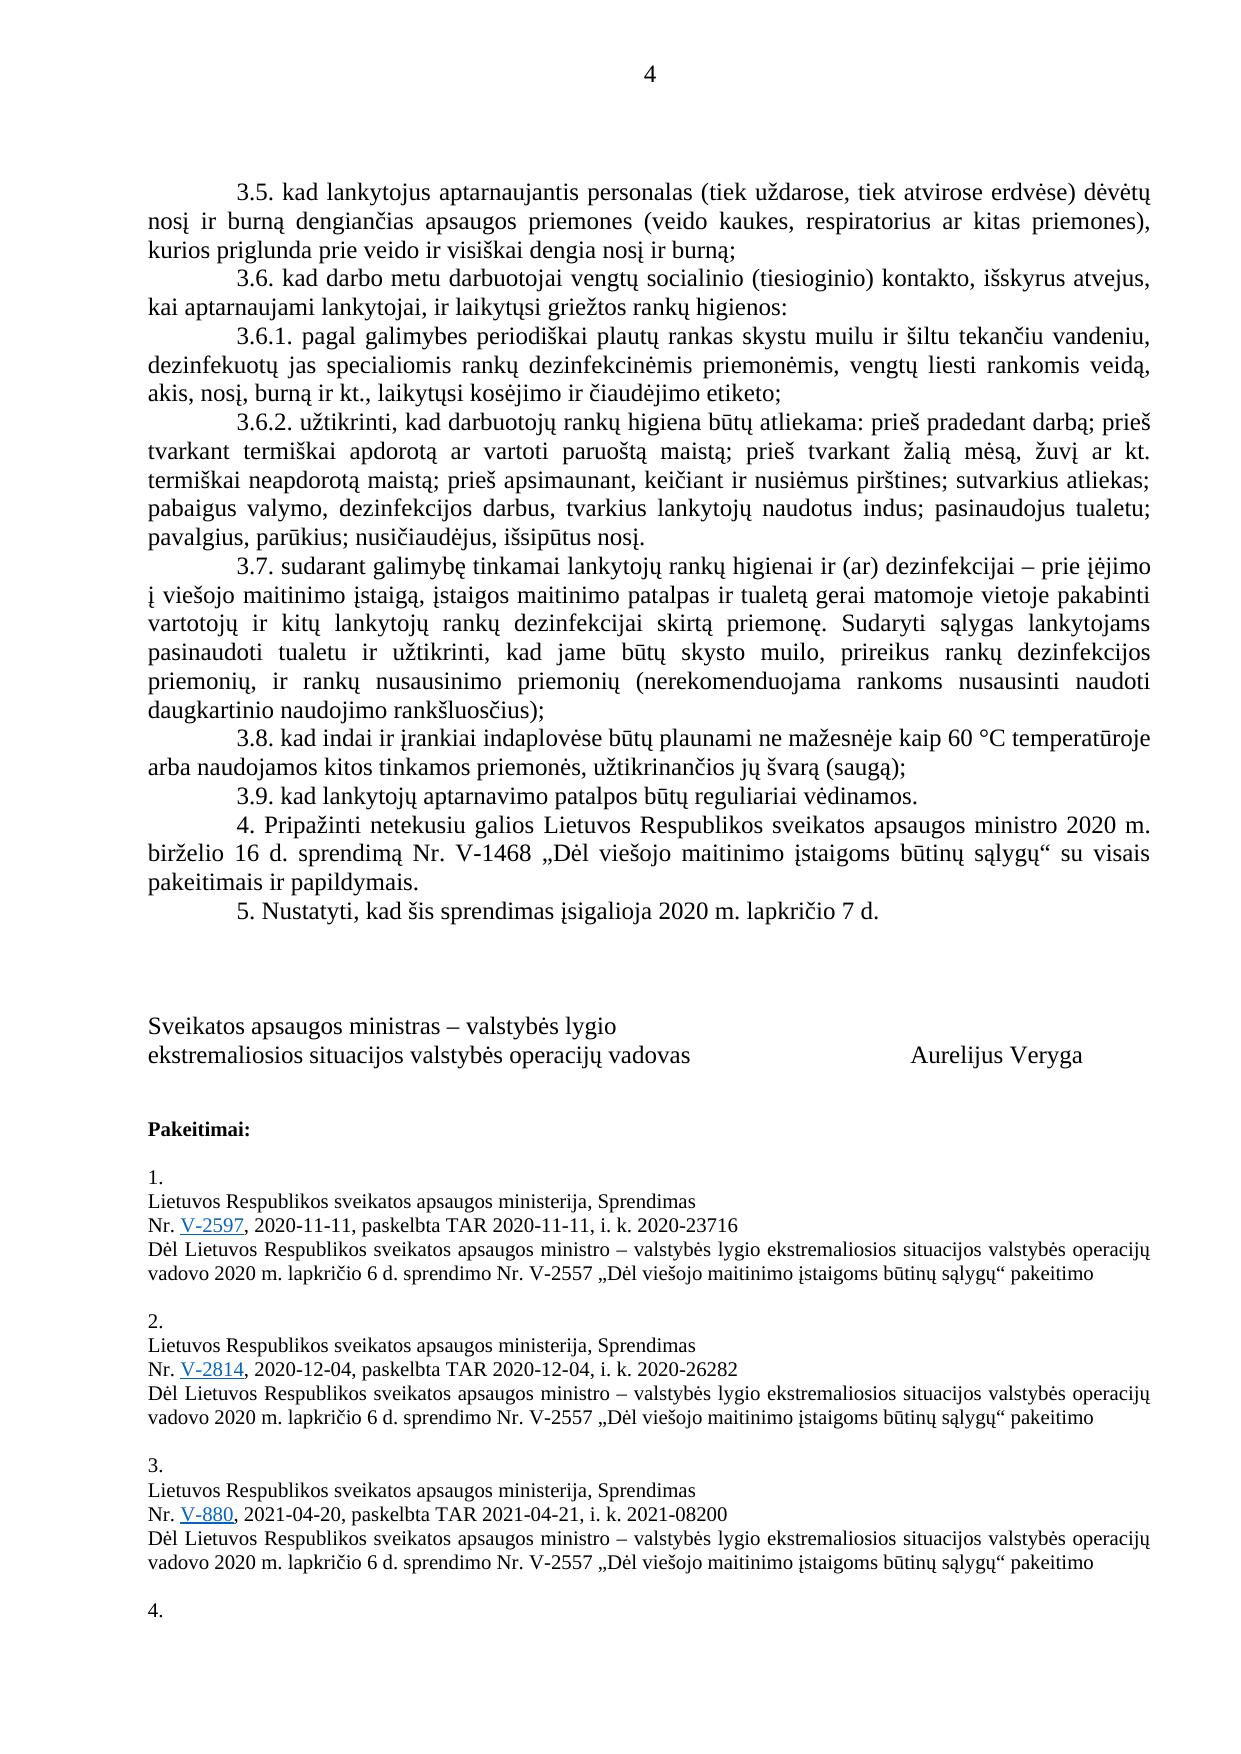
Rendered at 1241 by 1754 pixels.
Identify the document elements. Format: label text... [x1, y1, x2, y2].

text Dėl Lietuvos Respublikos sveikatos apsaugos ministro – valstybės lygio ekstremaliosios situacijos valstybės operacijų vadovo 2020 m. lapkričio 6 d. sprendimo Nr. V-2557 „Dėl viešojo maitinimo įstaigoms būtinų sąlygų“ pakeitimo [148, 1237, 1152, 1285]
text 5. Nustatyti, kad šis sprendimas įsigalioja 2020 m. lapkričio 7 d. [236, 896, 1152, 925]
text 3.9. kad lankytojų aptarnavimo patalpos būtų reguliariai vėdinamos. [148, 781, 1152, 810]
text Sveikatos apsaugos ministras – valstybės lygio [148, 1011, 1152, 1040]
text 3.5. kad lankytojus aptarnaujantis personalas (tiek uždarose, tiek atvirose erdvėse) dėvėtų nosį ir burną dengiančias apsaugos priemones (veido kaukes, respiratorius ar kitas priemones), kurios priglunda prie veido ir visiškai dengia nosį ir burną; [148, 177, 1152, 263]
text 3.6.1. pagal galimybes periodiškai plautų rankas skystu muilu ir šiltu tekančiu vandeniu, dezinfekuotų jas specialiomis rankų dezinfekcinėmis priemonėmis, vengtų liesti rankomis veidą, akis, nosį, burną ir kt., laikytųsi kosėjimo ir čiaudėjimo etiketo; [148, 321, 1152, 407]
text Lietuvos Respublikos sveikatos apsaugos ministerija, Sprendimas [148, 1477, 1152, 1502]
text 2. [148, 1309, 1152, 1333]
text Nr. V-2814, 2020-12-04, paskelbta TAR 2020-12-04, i. k. 2020-26282 [148, 1357, 1152, 1381]
text ekstremaliosios situacijos valstybės operacijų vadovas Aurelijus Veryga [148, 1040, 1152, 1068]
text Lietuvos Respublikos sveikatos apsaugos ministerija, Sprendimas [148, 1189, 1152, 1213]
text 4. [148, 1598, 1152, 1622]
text Dėl Lietuvos Respublikos sveikatos apsaugos ministro – valstybės lygio ekstremaliosios situacijos valstybės operacijų vadovo 2020 m. lapkričio 6 d. sprendimo Nr. V-2557 „Dėl viešojo maitinimo įstaigoms būtinų sąlygų“ pakeitimo [148, 1381, 1152, 1429]
text 3.6. kad darbo metu darbuotojai vengtų socialinio (tiesioginio) kontakto, išskyrus atvejus, kai aptarnaujami lankytojai, ir laikytųsi griežtos rankų higienos: [148, 263, 1152, 321]
text 3.7. sudarant galimybę tinkamai lankytojų rankų higienai ir (ar) dezinfekcijai – prie įėjimo į viešojo maitinimo įstaigą, įstaigos maitinimo patalpas ir tualetą gerai matomoje vietoje pakabinti vartotojų ir kitų lankytojų rankų dezinfekcijai skirtą priemonę. Sudaryti sąlygas lankytojams pasinaudoti tualetu ir užtikrinti, kad jame būtų skysto muilo, prireikus rankų dezinfekcijos priemonių, ir rankų nusausinimo priemonių (nerekomenduojama rankoms nusausinti naudoti daugkartinio naudojimo rankšluosčius); [148, 551, 1152, 723]
text 3.6.2. užtikrinti, kad darbuotojų rankų higiena būtų atliekama: prieš pradedant darbą; prieš tvarkant termiškai apdorotą ar vartoti paruoštą maistą; prieš tvarkant žalią mėsą, žuvį ar kt. termiškai neapdorotą maistą; prieš apsimaunant, keičiant ir nusiėmus pirštines; sutvarkius atliekas; pabaigus valymo, dezinfekcijos darbus, tvarkius lankytojų naudotus indus; pasinaudojus tualetu; pavalgius, parūkius; nusičiaudėjus, išsipūtus nosį. [148, 407, 1152, 551]
text 4. Pripažinti netekusiu galios Lietuvos Respublikos sveikatos apsaugos ministro 2020 m. birželio 16 d. sprendimą Nr. V-1468 „Dėl viešojo maitinimo įstaigoms būtinų sąlygų“ su visais pakeitimais ir papildymais. [148, 810, 1152, 896]
text 3.8. kad indai ir įrankiai indaplovėse būtų plaunami ne mažesnėje kaip 60 °C temperatūroje arba naudojamos kitos tinkamos priemonės, užtikrinančios jų švarą (saugą); [148, 723, 1152, 781]
text Pakeitimai: [148, 1117, 1152, 1141]
text 3. [148, 1453, 1152, 1477]
text 1. [148, 1165, 1152, 1189]
text Nr. V-2597, 2020-11-11, paskelbta TAR 2020-11-11, i. k. 2020-23716 [148, 1213, 1152, 1237]
text Lietuvos Respublikos sveikatos apsaugos ministerija, Sprendimas [148, 1333, 1152, 1357]
text Nr. V-880, 2021-04-20, paskelbta TAR 2021-04-21, i. k. 2021-08200 [148, 1502, 1152, 1526]
text Dėl Lietuvos Respublikos sveikatos apsaugos ministro ‒ valstybės lygio ekstremaliosios situacijos valstybės operacijų vadovo 2020 m. lapkričio 6 d. sprendimo Nr. V-2557 „Dėl viešojo maitinimo įstaigoms būtinų sąlygų“ pakeitimo [148, 1526, 1152, 1574]
